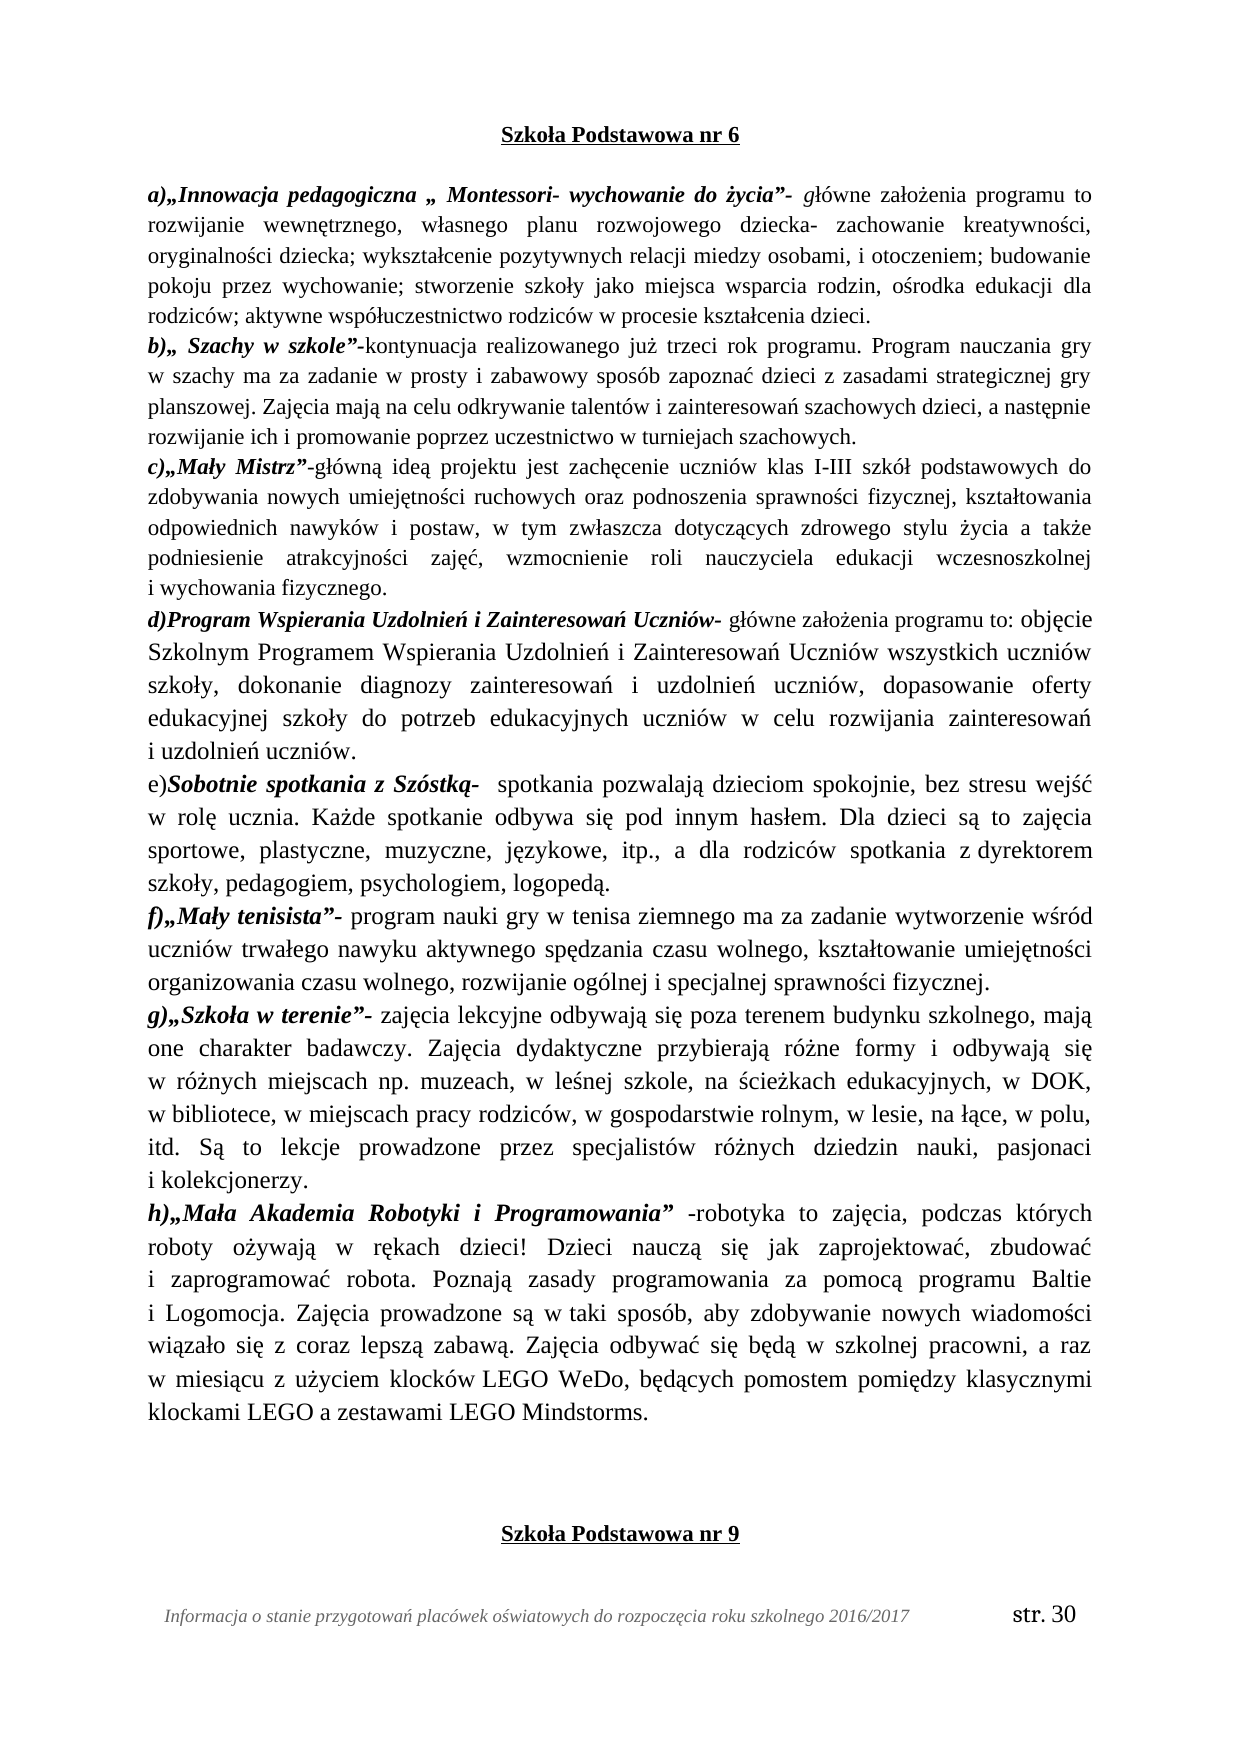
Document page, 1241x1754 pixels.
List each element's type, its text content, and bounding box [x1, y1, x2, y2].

text b)„ Szachy w szkole”-kontynuacja realizowanego już trzeci rok programu. Program nauczania gry w szachy ma za zadanie w prosty i zabawowy sposób zapoznać dzieci z zasadami strategicznej gry planszowej. Zajęcia mają na celu odkrywanie talentów i zainteresowań szachowych dzieci, a następnie rozwijanie ich i promowanie poprzez uczestnictwo w turniejach szachowych. [148, 332, 1093, 449]
text d)Program Wspierania Uzdolnień i Zainteresowań Uczniów- główne założenia programu to: objęcie Szkolnym Programem Wspierania Uzdolnień i Zainteresowań Uczniów wszystkich uczniów szkoły, dokonanie diagnozy zainteresowań i uzdolnień uczniów, dopasowanie oferty edukacyjnej szkoły do potrzeb edukacyjnych uczniów w celu rozwijania zainteresowań i uzdolnień uczniów. [148, 604, 1093, 765]
text c)„Mały Mistrz”-główną ideą projektu jest zachęcenie uczniów klas I-III szkół podstawowych do zdobywania nowych umiejętności ruchowych oraz podnoszenia sprawności fizycznej, kształtowania odpowiednich nawyków i postaw, w tym zwłaszcza dotyczących zdrowego stylu życia a także podniesienie atrakcyjności zajęć, wzmocnienie roli nauczyciela edukacji wczesnoszkolnej i wychowania fizycznego. [148, 453, 1093, 600]
text Szkoła Podstawowa nr 6 [148, 121, 1093, 147]
text a)„Innowacja pedagogiczna „ Montessori- wychowanie do życia”- główne założenia programu to rozwijanie wewnętrznego, własnego planu rozwojowego dziecka- zachowanie kreatywności, oryginalności dziecka; wykształcenie pozytywnych relacji miedzy osobami, i otoczeniem; budowanie pokoju przez wychowanie; stworzenie szkoły jako miejsca wsparcia rodzin, ośrodka edukacji dla rodziców; aktywne współuczestnictwo rodziców w procesie kształcenia dzieci. [148, 181, 1093, 328]
text g)„Szkoła w terenie”- zajęcia lekcyjne odbywają się poza terenem budynku szkolnego, mają one charakter badawczy. Zajęcia dydaktyczne przybierają różne formy i odbywają się w różnych miejscach np. muzeach, w leśnej szkole, na ścieżkach edukacyjnych, w DOK, w bibliotece, w miejscach pracy rodziców, w gospodarstwie rolnym, w lesie, na łące, w polu, itd. Są to lekcje prowadzone przez specjalistów różnych dziedzin nauki, pasjonaci i kolekcjonerzy. [148, 1000, 1093, 1194]
text f)„Mały tenisista”- program nauki gry w tenisa ziemnego ma za zadanie wytworzenie wśród uczniów trwałego nawyku aktywnego spędzania czasu wolnego, kształtowanie umiejętności organizowania czasu wolnego, rozwijanie ogólnej i specjalnej sprawności fizycznej. [148, 901, 1093, 996]
text h)„Mała Akademia Robotyki i Programowania” -robotyka to zajęcia, podczas których roboty ożywają w rękach dzieci! Dzieci nauczą się jak zaprojektować, zbudować i zaprogramować robota. Poznają zasady programowania za pomocą programu Baltie i Logomocja. Zajęcia prowadzone są w taki sposób, aby zdobywanie nowych wiadomości wiązało się z coraz lepszą zabawą. Zajęcia odbywać się będą w szkolnej pracowni, a raz w miesiącu z użyciem klocków LEGO WeDo, będących pomostem pomiędzy klasycznymi klockami LEGO a zestawami LEGO Mindstorms. [148, 1198, 1093, 1425]
text Szkoła Podstawowa nr 9 [148, 1520, 1093, 1547]
text e)Sobotnie spotkania z Szóstką- spotkania pozwalają dzieciom spokojnie, bez stresu wejść w rolę ucznia. Każde spotkanie odbywa się pod innym hasłem. Dla dzieci są to zajęcia sportowe, plastyczne, muzyczne, językowe, itp., a dla rodziców spotkania z dyrektorem szkoły, pedagogiem, psychologiem, logopedą. [148, 769, 1093, 897]
